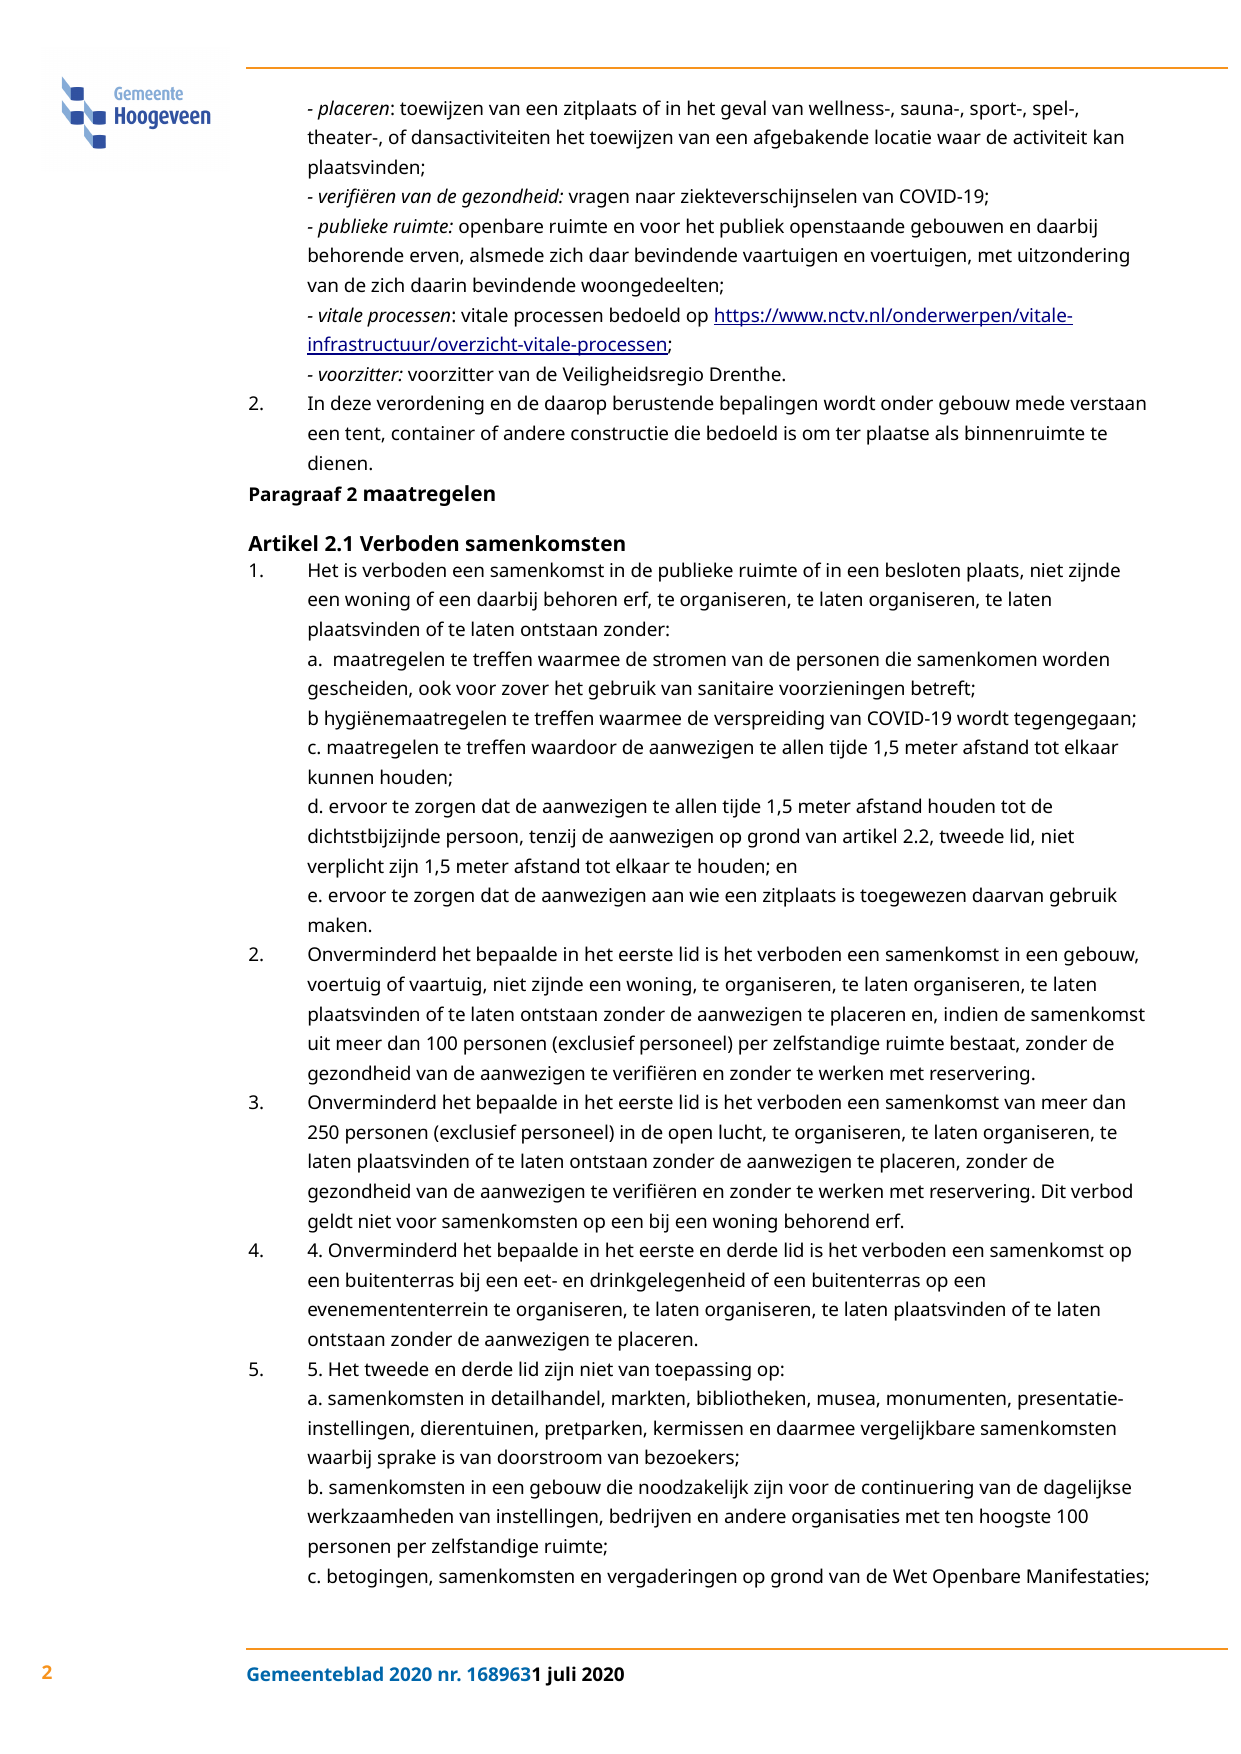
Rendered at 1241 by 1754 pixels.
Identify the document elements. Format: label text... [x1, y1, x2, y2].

text Paragraaf 2 maatregelen [248, 479, 1152, 508]
list - publieke ruimte: openbare ruimte en voor het publiek openstaande gebouwen en daarbij behorende erven, alsmede zich daar bevindende vaartuigen en voertuigen, met uitzondering van de zich daarin bevindende woongedeelten; [248, 213, 1152, 298]
list - placeren: toewijzen van een zitplaats of in het geval van wellness-, sauna-, sport-, spel-, theater-, of dansactiviteiten het toewijzen van een afgebakende locatie waar de activiteit kan plaatsvinden; [248, 95, 1152, 180]
list c. maatregelen te treffen waardoor de aanwezigen te allen tijde 1,5 meter afstand tot elkaar kunnen houden; [248, 734, 1152, 790]
list c. betogingen, samenkomsten en vergaderingen op grond van de Wet Openbare Manifestaties; [248, 1563, 1152, 1589]
list b hygiënemaatregelen te treffen waarmee de verspreiding van COVID-19 wordt tegengegaan; [248, 705, 1152, 731]
list - verifiëren van de gezondheid: vragen naar ziekteverschijnselen van COVID-19; [248, 183, 1152, 209]
list - vitale processen: vitale processen bedoeld op https://www.nctv.nl/onderwerpen/vitale-infrastructuur/overzicht-vitale-processen; [248, 302, 1152, 357]
list 4. Onverminderd het bepaalde in het eerste en derde lid is het verboden een samenkomst op een buitenterras bij een eet- en drinkgelegenheid of een buitenterras op een evenemententerrein te organiseren, te laten organiseren, te laten plaatsvinden of te laten ontstaan zonder de aanwezigen te placeren. [248, 1237, 1152, 1352]
list a. maatregelen te treffen waarmee de stromen van de personen die samenkomen worden gescheiden, ook voor zover het gebruik van sanitaire voorzieningen betreft; [248, 646, 1152, 701]
list d. ervoor te zorgen dat de aanwezigen te allen tijde 1,5 meter afstand houden tot de dichtstbijzijnde persoon, tenzij de aanwezigen op grond van artikel 2.2, tweede lid, niet verplicht zijn 1,5 meter afstand tot elkaar te houden; en [248, 794, 1152, 879]
list b. samenkomsten in een gebouw die noodzakelijk zijn voor de continuering van de dagelijkse werkzaamheden van instellingen, bedrijven en andere organisaties met ten hoogste 100 personen per zelfstandige ruimte; [248, 1474, 1152, 1559]
list Onverminderd het bepaalde in het eerste lid is het verboden een samenkomst van meer dan 250 personen (exclusief personeel) in de open lucht, te organiseren, te laten organiseren, te laten plaatsvinden of te laten ontstaan zonder de aanwezigen te placeren, zonder de gezondheid van de aanwezigen te verifiëren en zonder te werken met reservering. Dit verbod geldt niet voor samenkomsten op een bij een woning behorend erf. [248, 1089, 1152, 1234]
list - voorzitter: voorzitter van de Veiligheidsregio Drenthe. [248, 361, 1152, 387]
list Onverminderd het bepaalde in het eerste lid is het verboden een samenkomst in een gebouw, voertuig of vaartuig, niet zijnde een woning, te organiseren, te laten organiseren, te laten plaatsvinden of te laten ontstaan zonder de aanwezigen te placeren en, indien de samenkomst uit meer dan 100 personen (exclusief personeel) per zelfstandige ruimte bestaat, zonder de gezondheid van de aanwezigen te verifiëren en zonder te werken met reservering. [248, 942, 1152, 1086]
picture [41, 47, 231, 172]
list Het is verboden een samenkomst in de publieke ruimte of in een besloten plaats, niet zijnde een woning of een daarbij behoren erf, te organiseren, te laten organiseren, te laten plaatsvinden of te laten ontstaan zonder: [248, 557, 1152, 642]
list e. ervoor te zorgen dat de aanwezigen aan wie een zitplaats is toegewezen daarvan gebruik maken. [248, 882, 1152, 938]
text Artikel 2.1 Verboden samenkomsten [248, 529, 1152, 557]
list a. samenkomsten in detailhandel, markten, bibliotheken, musea, monumenten, presentatie-instellingen, dierentuinen, pretparken, kermissen en daarmee vergelijkbare samenkomsten waarbij sprake is van doorstroom van bezoekers; [248, 1385, 1152, 1470]
list In deze verordening en de daarop berustende bepalingen wordt onder gebouw mede verstaan een tent, container of andere constructie die bedoeld is om ter plaatse als binnenruimte te dienen. [248, 391, 1152, 476]
list 5. Het tweede en derde lid zijn niet van toepassing op: [248, 1356, 1152, 1382]
